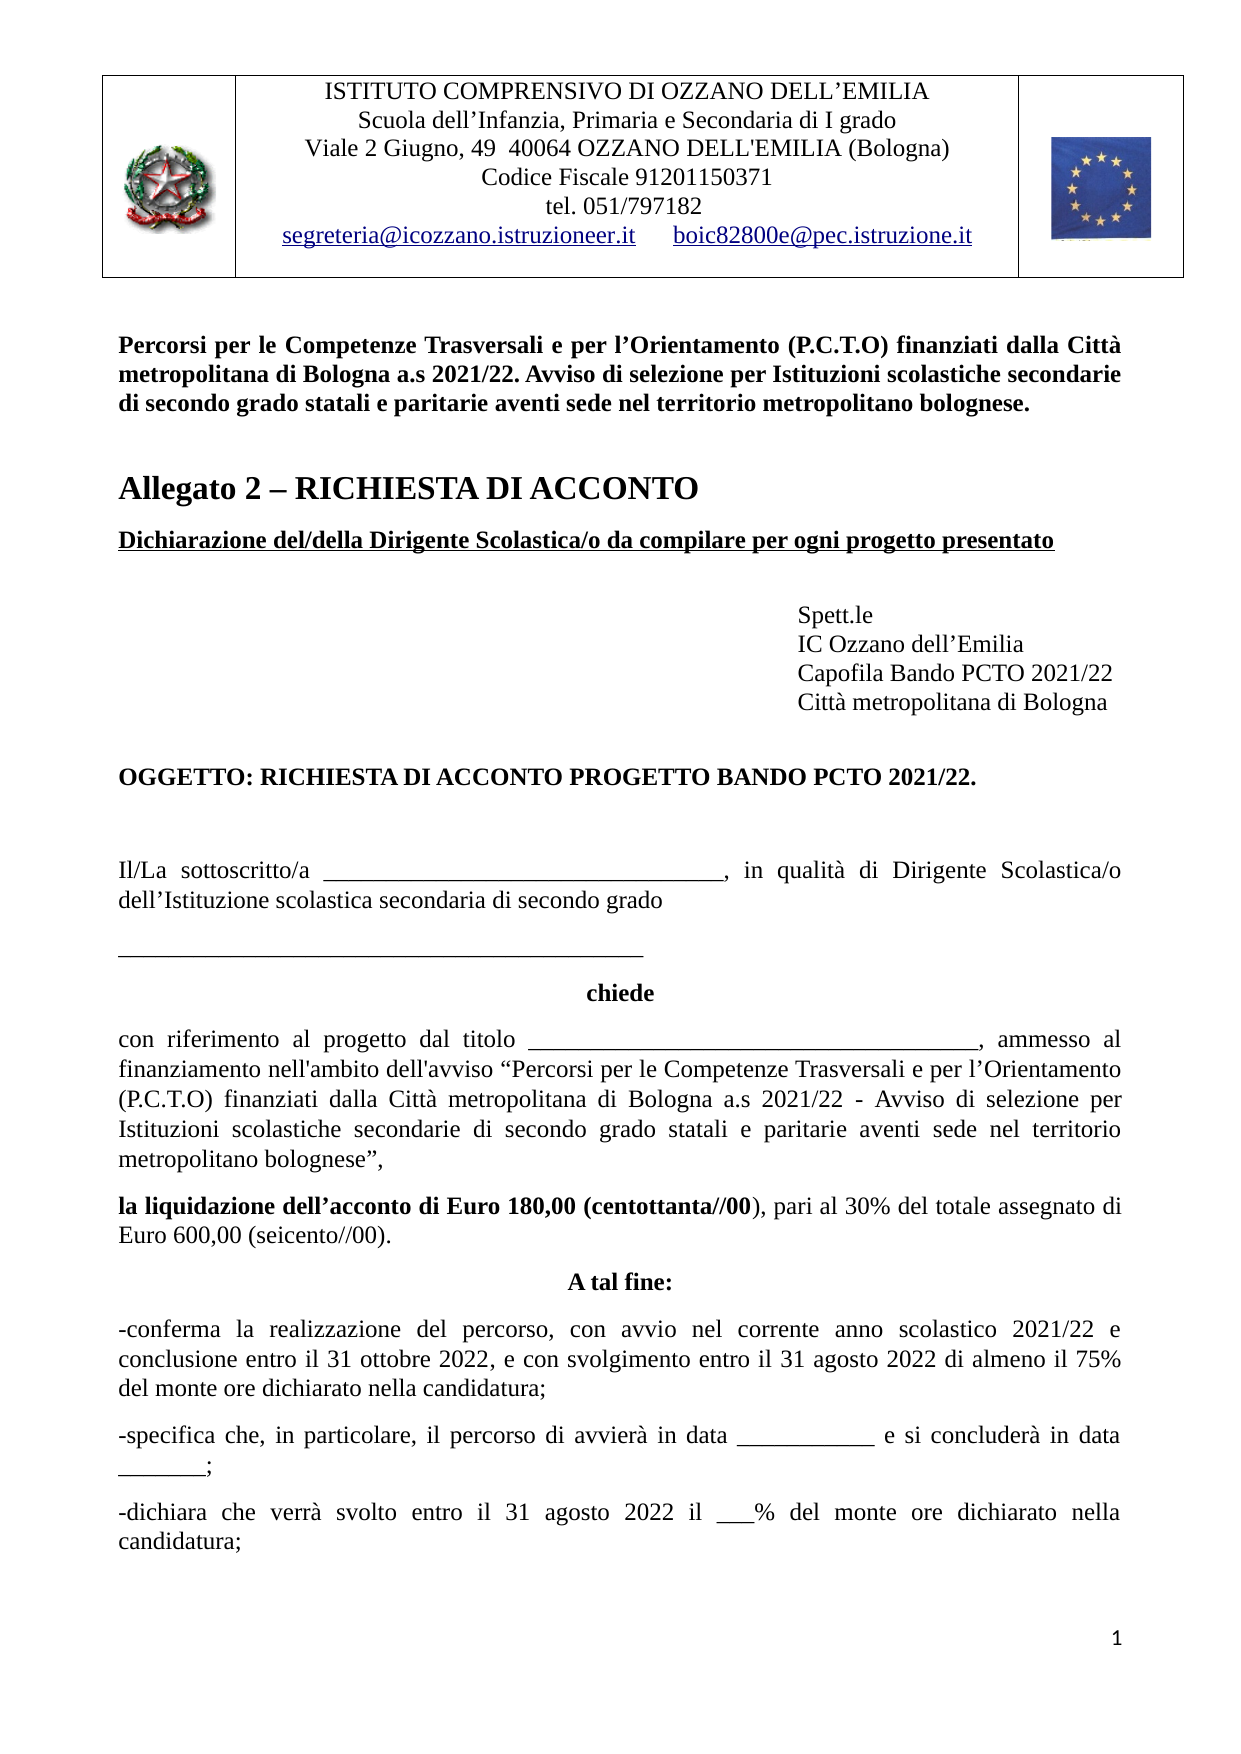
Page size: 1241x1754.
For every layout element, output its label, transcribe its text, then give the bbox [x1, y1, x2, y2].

text -dichiara che verrà svolto entro il 31 agosto 2022 il ___% del monte ore dichiarato nella candidatura; [118, 1497, 1122, 1555]
text IC Ozzano dell’Emilia [797, 629, 1122, 658]
text -specifica che, in particolare, il percorso di avvierà in data ___________ e si concluderà in data _______; [118, 1420, 1122, 1479]
text __________________________________________ [118, 931, 1122, 960]
text Il/La sottoscritto/a ________________________________, in qualità di Dirigente Scolastica/o dell’Istituzione scolastica secondaria di secondo grado [118, 855, 1122, 914]
text Percorsi per le Competenze Trasversali e per l’Orientamento (P.C.T.O) finanziati dalla Città metropolitana di Bologna a.s 2021/22. Avviso di selezione per Istituzioni scolastiche secondarie di secondo grado statali e paritarie aventi sede nel territorio metropolitano bolognese. [118, 330, 1122, 417]
text A tal fine: [118, 1267, 1122, 1296]
text con riferimento al progetto dal titolo ____________________________________, ammesso al finanziamento nell'ambito dell'avviso “Percorsi per le Competenze Trasversali e per l’Orientamento (P.C.T.O) finanziati dalla Città metropolitana di Bologna a.s 2021/22 - Avviso di selezione per Istituzioni scolastiche secondarie di secondo grado statali e paritarie aventi sede nel territorio metropolitano bolognese”, [118, 1024, 1122, 1173]
text -conferma la realizzazione del percorso, con avvio nel corrente anno scolastico 2021/22 e conclusione entro il 31 ottobre 2022, e con svolgimento entro il 31 agosto 2022 di almeno il 75% del monte ore dichiarato nella candidatura; [118, 1314, 1122, 1402]
text Città metropolitana di Bologna [797, 687, 1122, 715]
text la liquidazione dell’acconto di Euro 180,00 (centottanta//00), pari al 30% del totale assegnato di Euro 600,00 (seicento//00). [118, 1191, 1122, 1249]
text Dichiarazione del/della Dirigente Scolastica/o da compilare per ogni progetto presentato [118, 525, 1122, 554]
text OGGETTO: RICHIESTA DI ACCONTO PROGETTO BANDO PCTO 2021/22. [118, 762, 1122, 791]
text Capofila Bando PCTO 2021/22 [797, 658, 1122, 687]
text Spett.le [797, 600, 1122, 629]
text chiede [118, 978, 1122, 1007]
text Allegato 2 – RICHIESTA DI ACCONTO [118, 468, 1122, 507]
